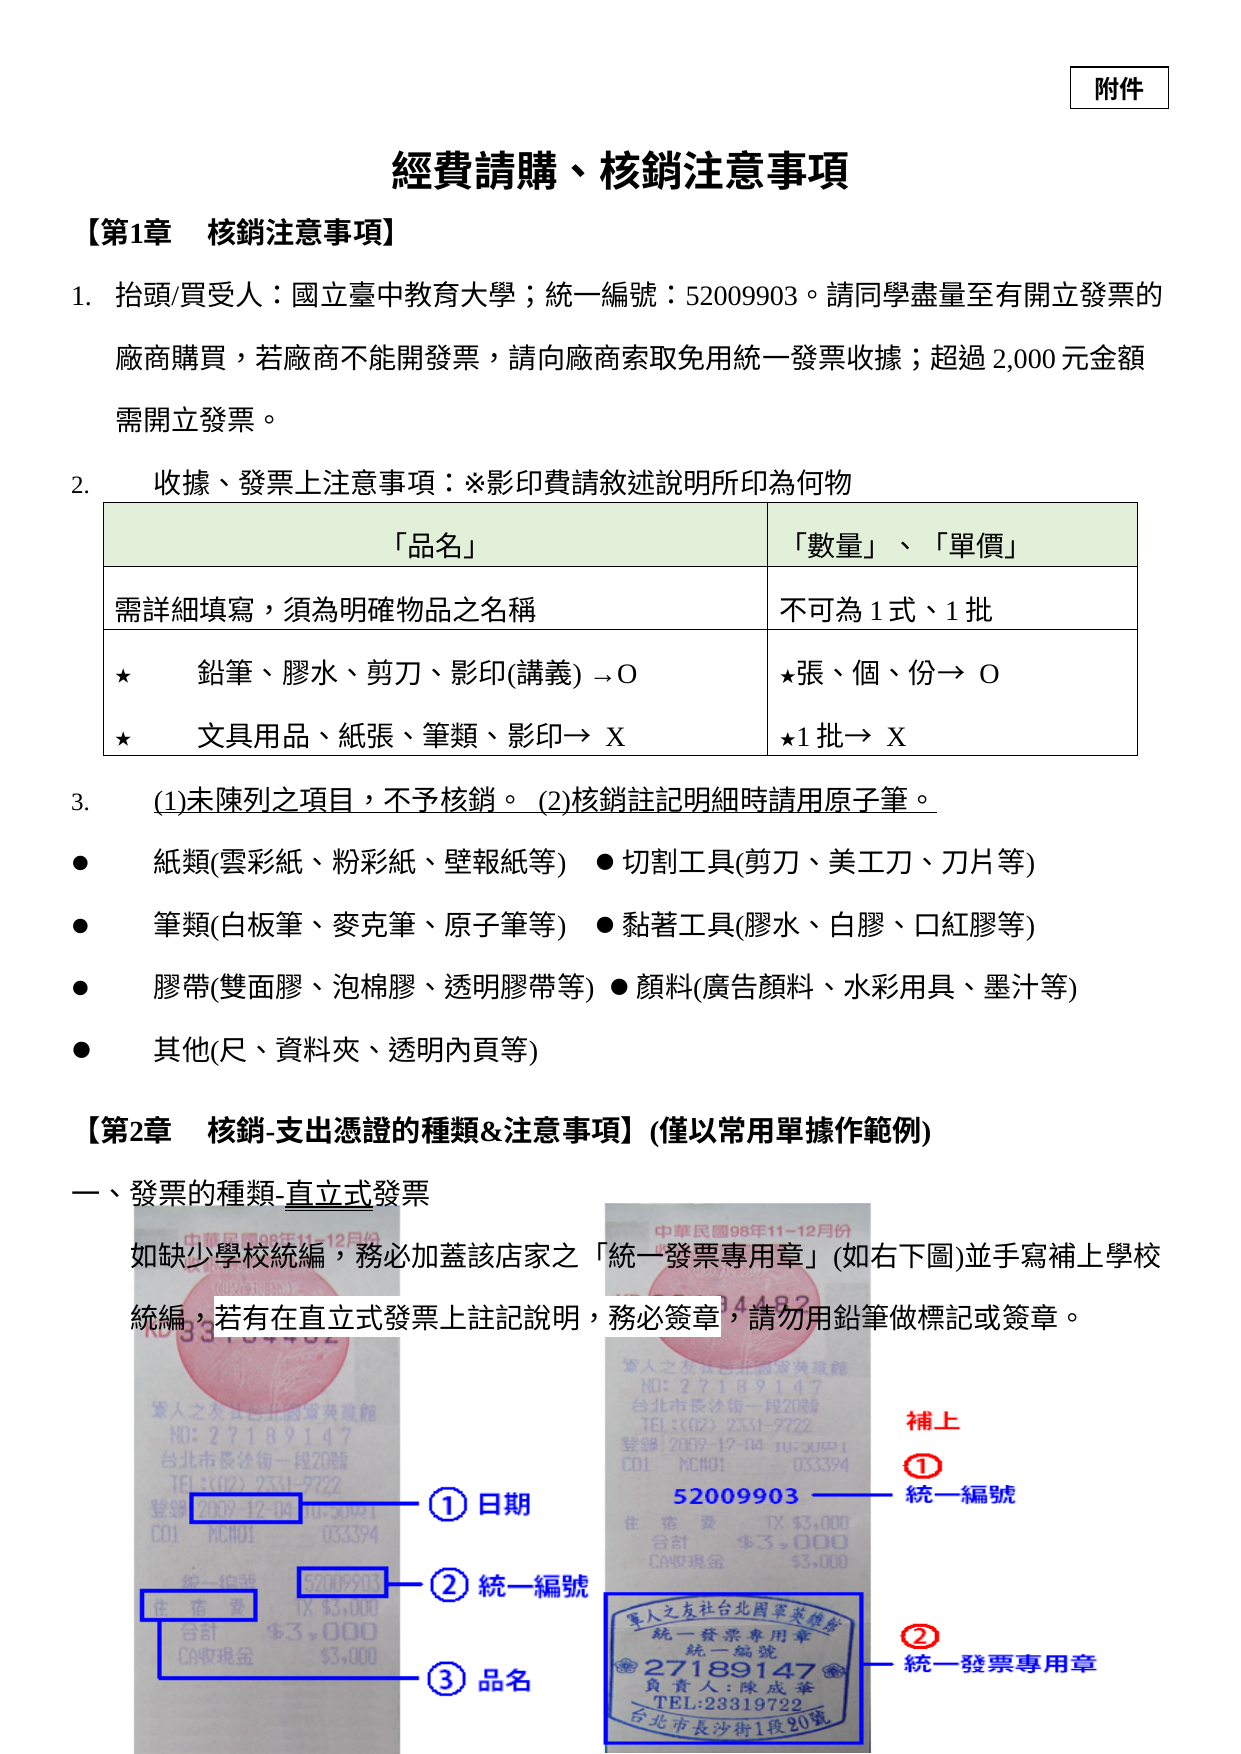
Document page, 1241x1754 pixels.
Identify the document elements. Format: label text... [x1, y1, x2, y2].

list 核銷-支出憑證的種類&注意事項】(僅以常用單據作範例) [71, 1087, 1169, 1150]
list 抬頭/買受人：國立臺中教育大學；統一編號：52009903。請同學盡量至有開立發票的廠商購買，若廠商不能開發票，請向廠商索取免用統一發票收據；超過2,000元金額需開立發票。 [71, 252, 1169, 439]
text 一、發票的種類-直立式發票 [71, 1150, 1169, 1212]
table_cell ★張、個、份→ O ★1批→ X [768, 630, 1137, 755]
text 附件6 [1086, 75, 1153, 100]
list 筆類(白板筆、麥克筆、原子筆等) 黏著工具(膠水、白膠、口紅膠等) [71, 881, 1224, 944]
table_cell 需詳細填寫，須為明確物品之名稱 [104, 567, 767, 629]
text 如缺少學校統編，務必加蓋該店家之「統一發票專用章」(如右下圖)並手寫補上學校統編，若有在直立式發票上註記說明，務必簽章，請勿用鉛筆做標記或簽章。 [1103, 1212, 1184, 1337]
list 核銷注意事項】 [71, 189, 1169, 252]
table_header 「數量」、「單價」 [768, 503, 1137, 566]
list 紙類(雲彩紙、粉彩紙、壁報紙等) 切割工具(剪刀、美工刀、刀片等) [71, 819, 1224, 881]
list (1)未陳列之項目，不予核銷。 (2)核銷註記明細時請用原子筆。 [71, 756, 1169, 819]
list 其他(尺、資料夾、透明內頁等) [71, 1006, 1224, 1069]
list 膠帶(雙面膠、泡棉膠、透明膠帶等) 顏料(廣告顏料、水彩用具、墨汁等) [71, 944, 1224, 1006]
table_cell 不可為1式、1批 [768, 567, 1137, 629]
text 附件6 [1098, 81, 1105, 100]
list 收據、發票上注意事項：影印費請敘述說明所印為何物 [71, 439, 1169, 502]
text 附件6 [1108, 85, 1114, 100]
table_cell 鉛筆、膠水、剪刀、影印(講義) →O 文具用品、紙張、筆類、影印→ X [104, 630, 767, 755]
table_header 「品名」 [104, 503, 767, 566]
text 經費請購、核銷注意事項 [71, 127, 1169, 189]
